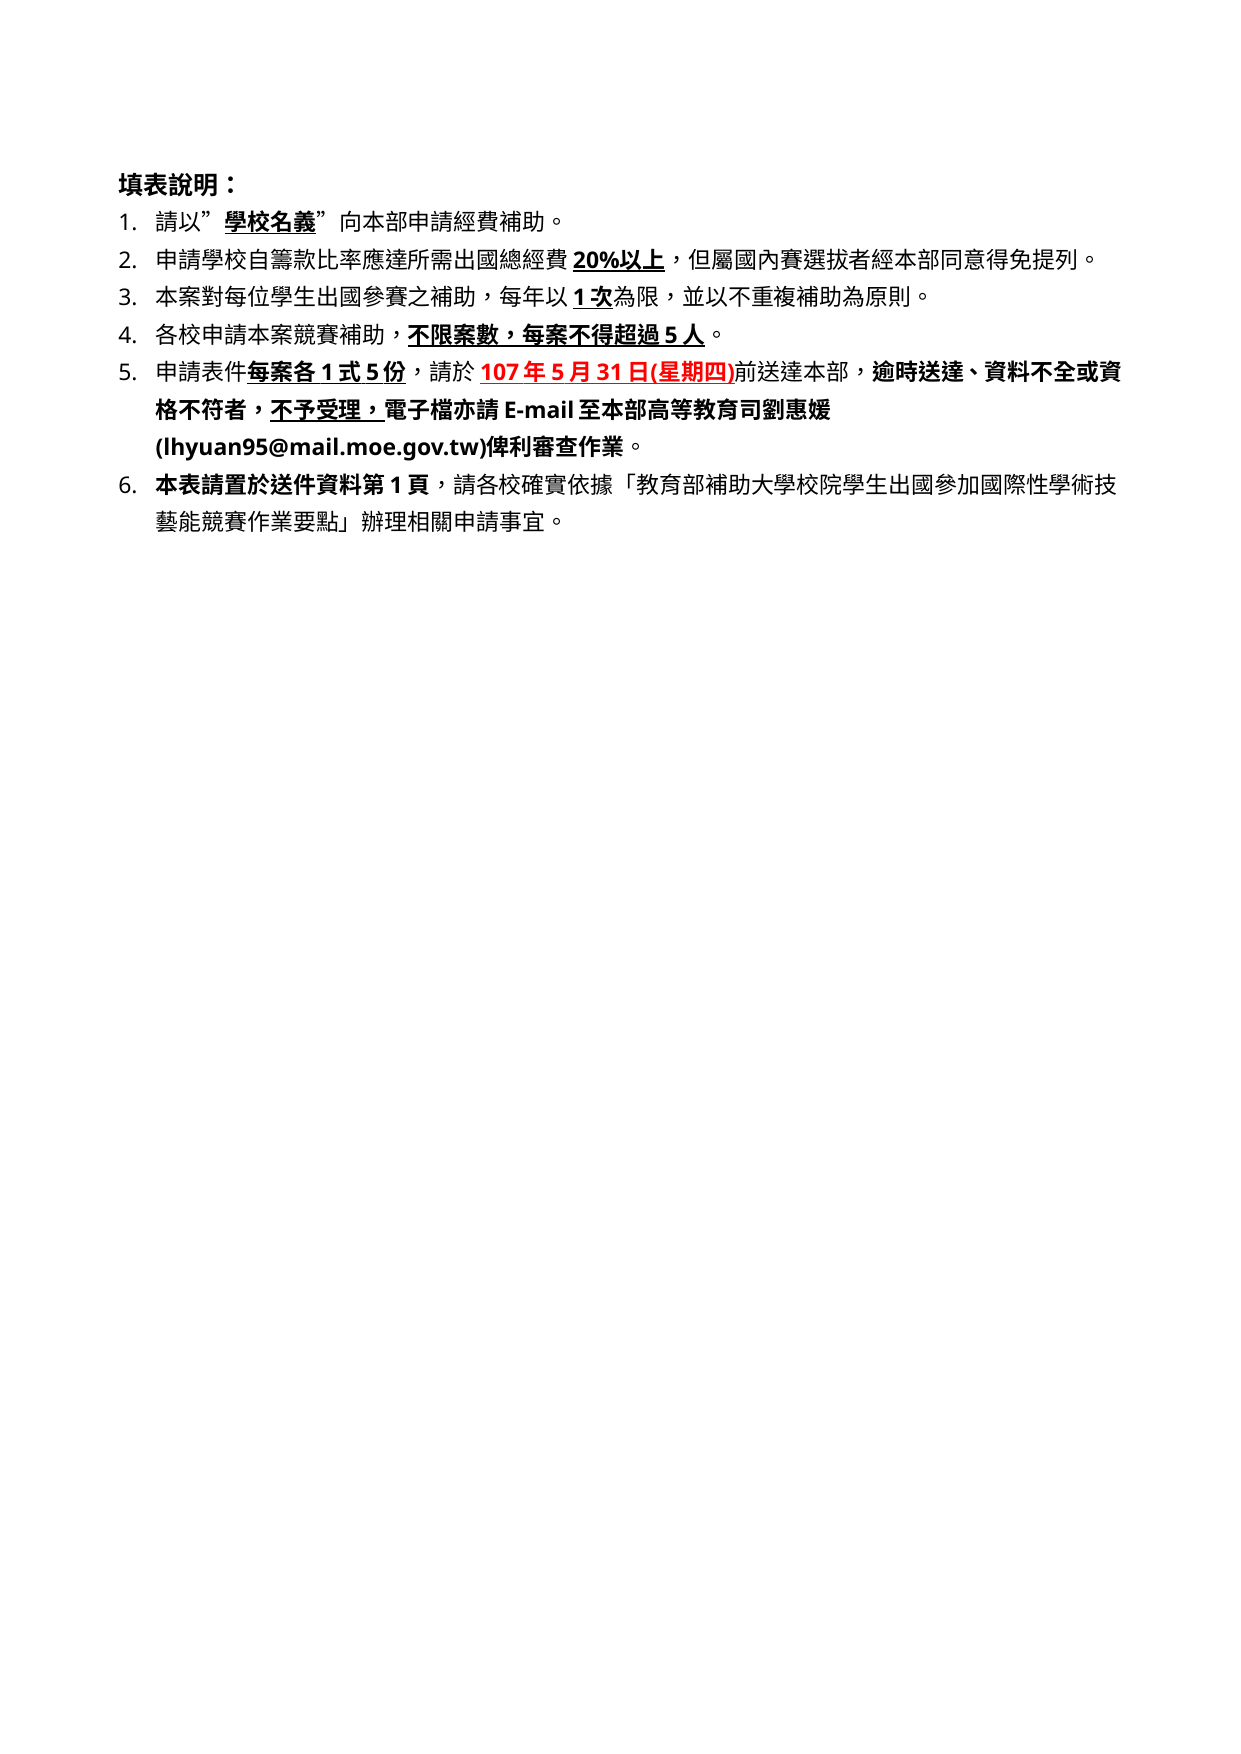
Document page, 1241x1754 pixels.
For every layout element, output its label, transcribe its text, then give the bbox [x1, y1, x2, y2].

list 申請表件每案各1式5份，請於107年5月31日(星期四)前送達本部，逾時送達、資料不全或資格不符者，不予受理，電子檔亦請E-mail至本部高等教育司劉惠媛(lhyuan95@mail.moe.gov.tw)俾利審查作業。 [118, 352, 1122, 464]
list 申請學校自籌款比率應達所需出國總經費20%以上，但屬國內賽選拔者經本部同意得免提列。 [118, 239, 1122, 277]
list 請以”學校名義”向本部申請經費補助。 [118, 202, 1122, 239]
list 本表請置於送件資料第1頁，請各校確實依據「教育部補助大學校院學生出國參加國際性學術技藝能競賽作業要點」辦理相關申請事宜。 [118, 464, 1122, 539]
text 填表說明： [118, 164, 1122, 202]
list 各校申請本案競賽補助，不限案數，每案不得超過5人。 [118, 314, 1122, 352]
list 本案對每位學生出國參賽之補助，每年以1次為限，並以不重複補助為原則。 [118, 277, 1122, 314]
